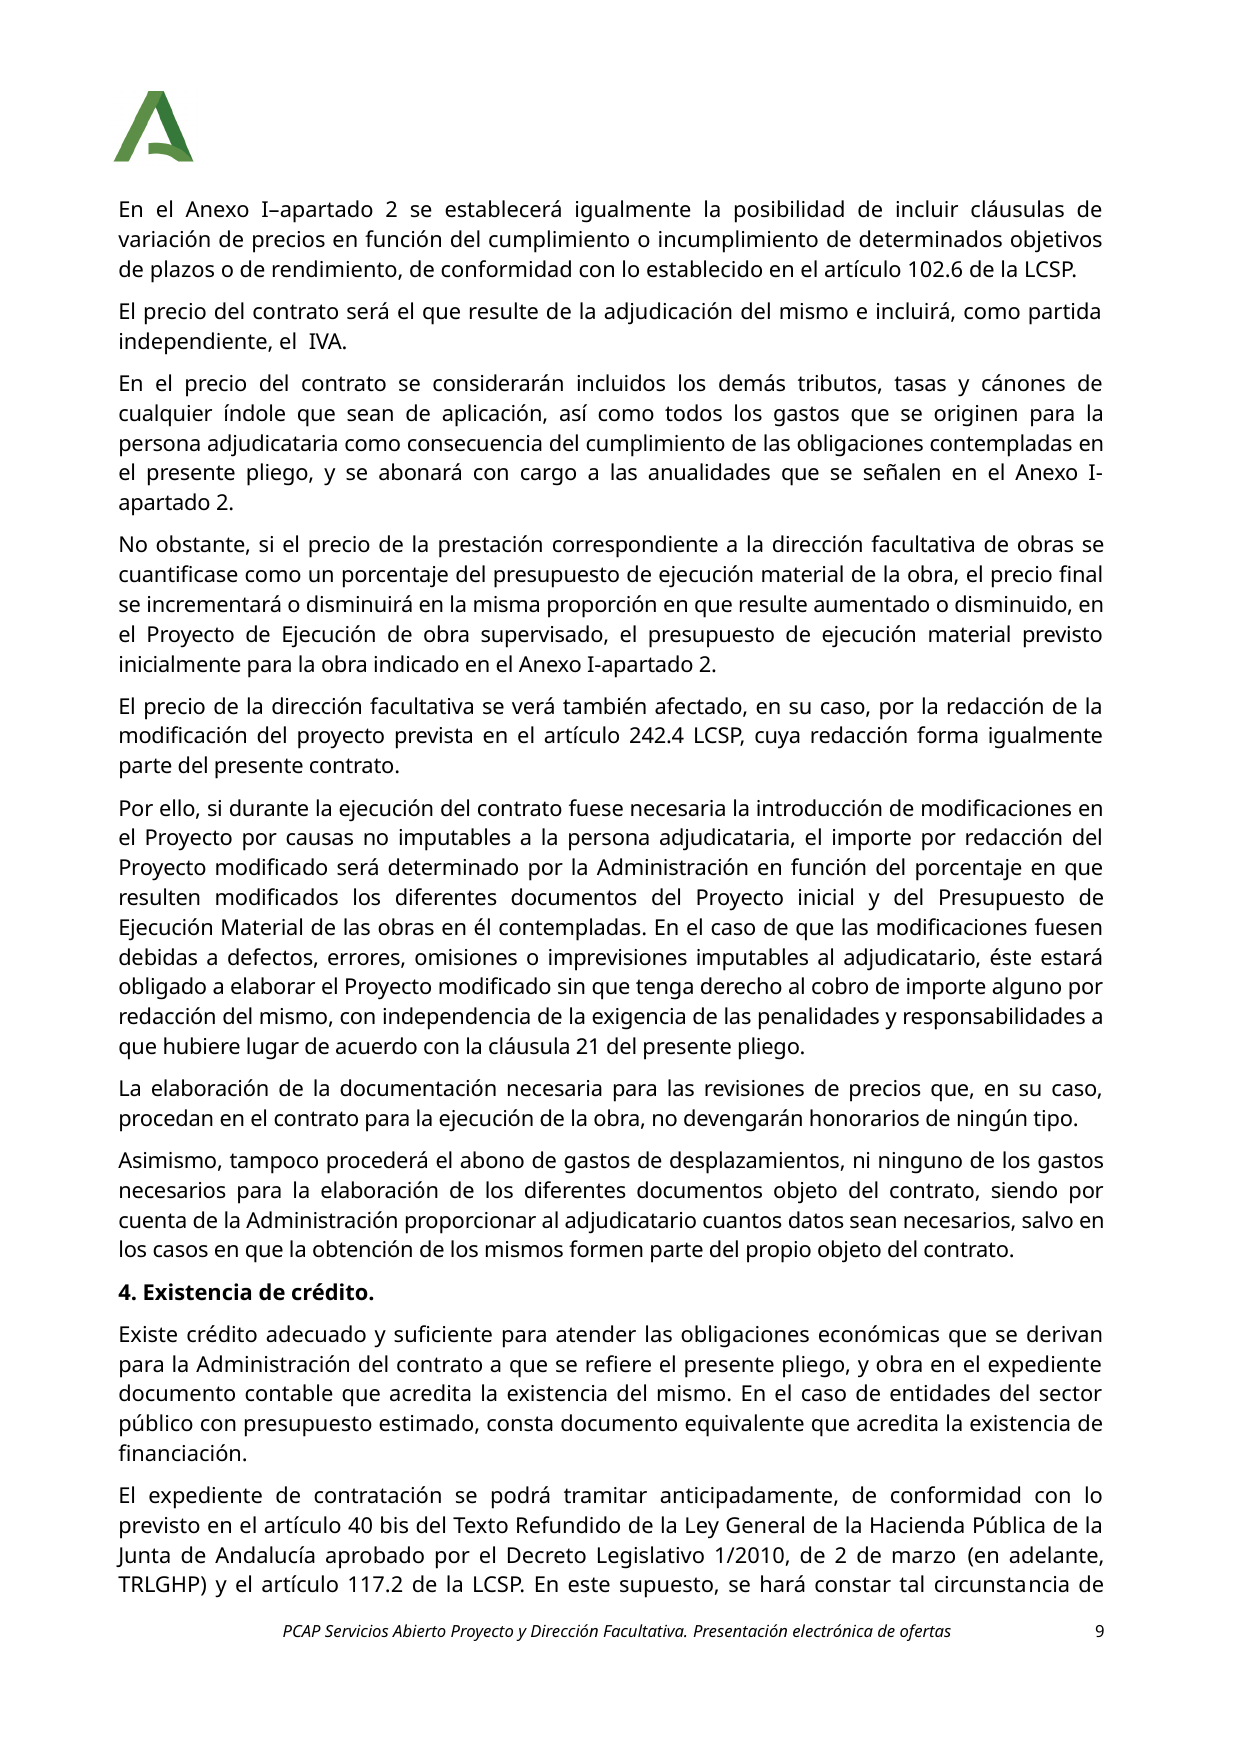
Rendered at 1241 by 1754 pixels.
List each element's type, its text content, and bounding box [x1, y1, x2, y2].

text El precio del contrato será el que resulte de la adjudicación del mismo e incluirá, como partida independiente, el IVA. [118, 296, 1104, 356]
picture [109, 86, 198, 166]
text Existe crédito adecuado y suficiente para atender las obligaciones económicas que se derivan para la Administración del contrato a que se refiere el presente pliego, y obra en el expediente documento contable que acredita la existencia del mismo. En el caso de entidades del sector público con presupuesto estimado, consta documento equivalente que acredita la existencia de financiación. [118, 1319, 1104, 1468]
text 4. Existencia de crédito. [118, 1277, 1104, 1306]
text La elaboración de la documentación necesaria para las revisiones de precios que, en su caso, procedan en el contrato para la ejecución de la obra, no devengarán honorarios de ningún tipo. [118, 1073, 1104, 1133]
text El precio de la dirección facultativa se verá también afectado, en su caso, por la redacción de la modificación del proyecto prevista en el artículo 242.4 LCSP, cuya redacción forma igualmente parte del presente contrato. [118, 691, 1104, 780]
text Por ello, si durante la ejecución del contrato fuese necesaria la introducción de modificaciones en el Proyecto por causas no imputables a la persona adjudicataria, el importe por redacción del Proyecto modificado será determinado por la Administración en función del porcentaje en que resulten modificados los diferentes documentos del Proyecto inicial y del Presupuesto de Ejecución Material de las obras en él contempladas. En el caso de que las modificaciones fuesen debidas a defectos, errores, omisiones o imprevisiones imputables al adjudicatario, éste estará obligado a elaborar el Proyecto modificado sin que tenga derecho al cobro de importe alguno por redacción del mismo, con independencia de la exigencia de las penalidades y responsabilidades a que hubiere lugar de acuerdo con la cláusula 21 del presente pliego. [118, 792, 1104, 1061]
text No obstante, si el precio de la prestación correspondiente a la dirección facultativa de obras se cuantificase como un porcentaje del presupuesto de ejecución material de la obra, el precio final se incrementará o disminuirá en la misma proporción en que resulte aumentado o disminuido, en el Proyecto de Ejecución de obra supervisado, el presupuesto de ejecución material previsto inicialmente para la obra indicado en el Anexo I-apartado 2. [118, 529, 1104, 678]
text En el Anexo I–apartado 2 se establecerá igualmente la posibilidad de incluir cláusulas de variación de precios en función del cumplimiento o incumplimiento de determinados objetivos de plazos o de rendimiento, de conformidad con lo establecido en el artículo 102.6 de la LCSP. [118, 194, 1104, 284]
text Asimismo, tampoco procederá el abono de gastos de desplazamientos, ni ninguno de los gastos necesarios para la elaboración de los diferentes documentos objeto del contrato, siendo por cuenta de la Administración proporcionar al adjudicatario cuantos datos sean necesarios, salvo en los casos en que la obtención de los mismos formen parte del propio objeto del contrato. [118, 1145, 1104, 1264]
text El expediente de contratación se podrá tramitar anticipadamente, de conformidad con lo previsto en el artículo 40 bis del Texto Refundido de la Ley General de la Hacienda Pública de la Junta de Andalucía aprobado por el Decreto Legislativo 1/2010, de 2 de marzo (en adelante, TRLGHP) y el artículo 117.2 de la LCSP. En este supuesto, se hará constar tal circunstancia de [118, 1480, 1104, 1599]
text En el precio del contrato se considerarán incluidos los demás tributos, tasas y cánones de cualquier índole que sean de aplicación, así como todos los gastos que se originen para la persona adjudicataria como consecuencia del cumplimiento de las obligaciones contempladas en el presente pliego, y se abonará con cargo a las anualidades que se señalen en el Anexo I-apartado 2. [118, 368, 1104, 517]
